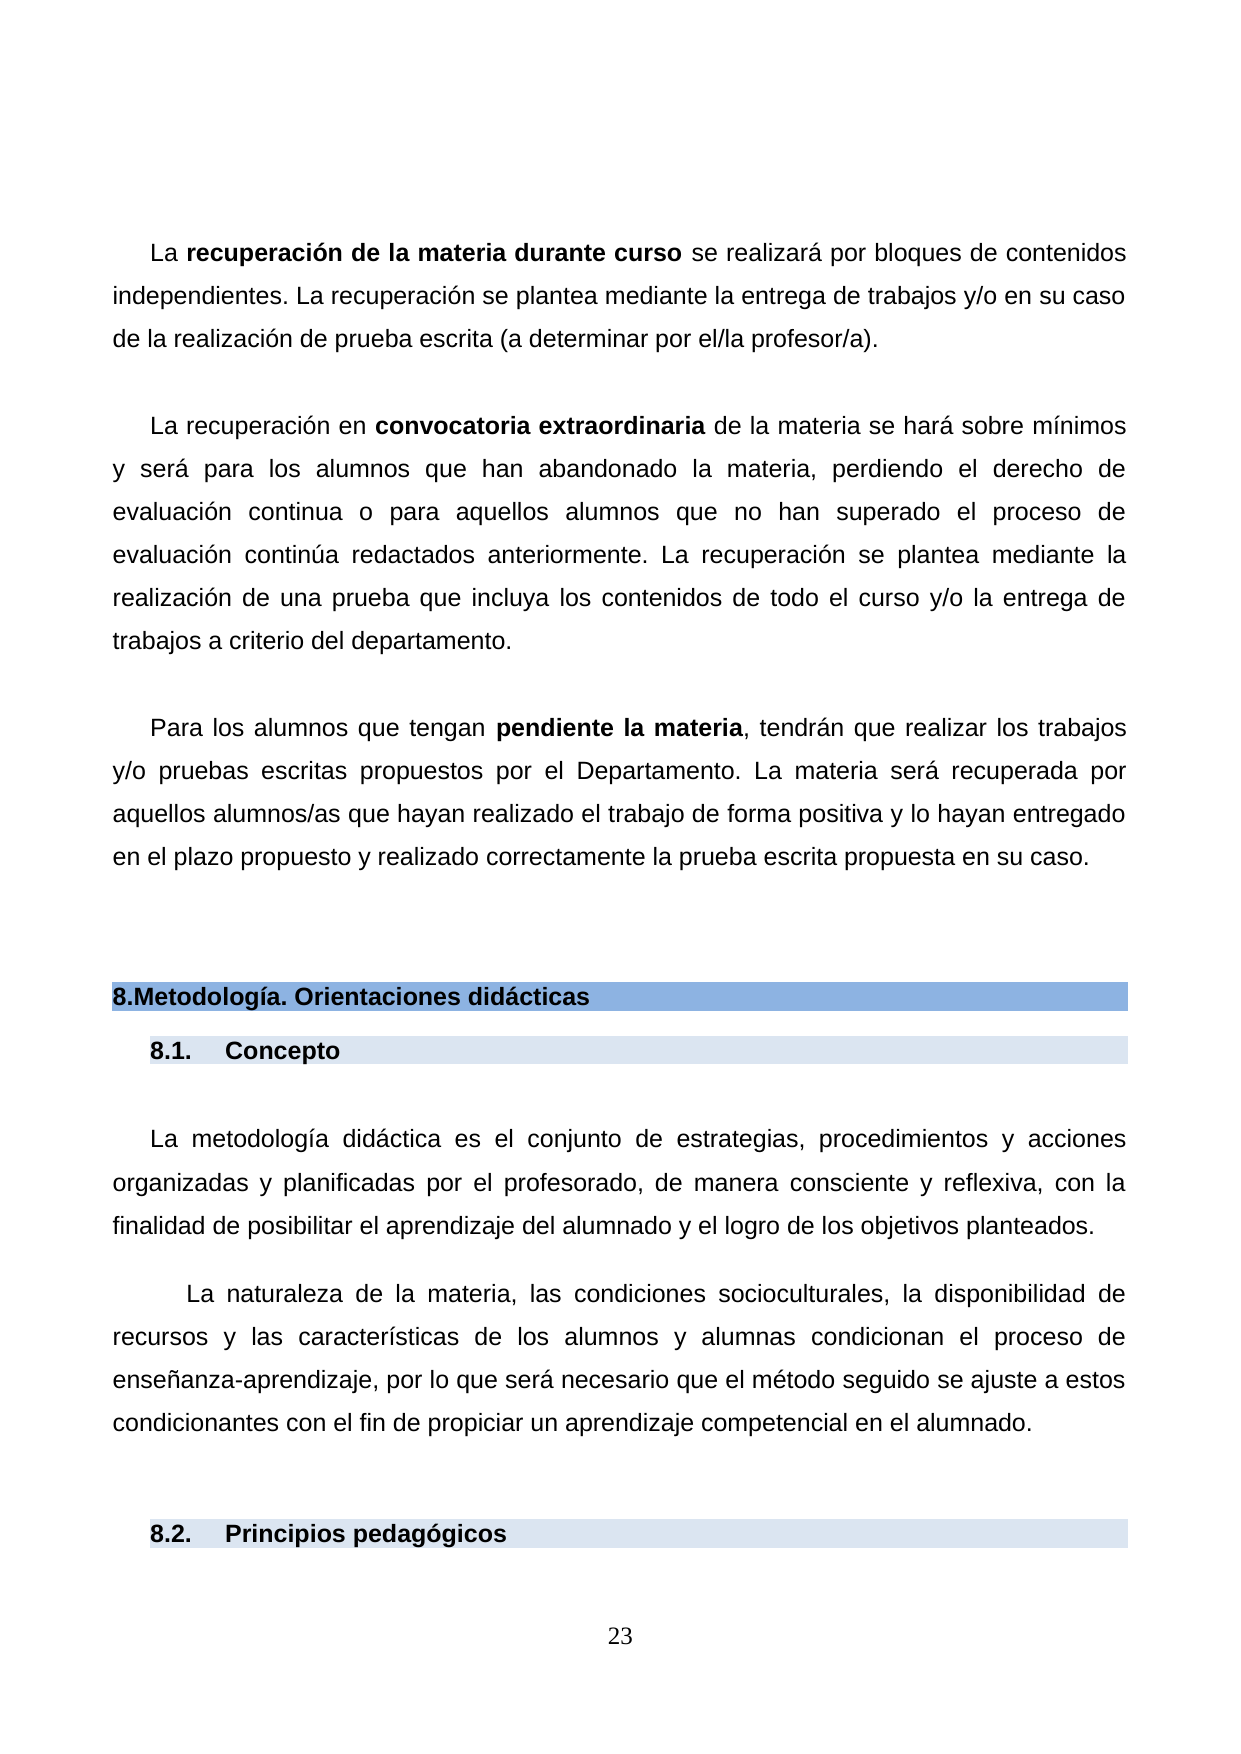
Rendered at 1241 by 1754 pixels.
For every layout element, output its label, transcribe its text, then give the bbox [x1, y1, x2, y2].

subtitle Concepto [150, 1036, 1128, 1064]
text Para los alumnos que tengan pendiente la materia, tendrán que realizar los trabajos y/o pruebas escritas propuestos por el Departamento. La materia será recuperada por aquellos alumnos/as que hayan realizado el trabajo de forma positiva y lo hayan entregado en el plazo propuesto y realizado correctamente la prueba escrita propuesta en su caso. [112, 712, 1128, 871]
subtitle Principios pedagógicos [150, 1519, 1128, 1548]
text La recuperación de la materia durante curso se realizará por bloques de contenidos independientes. La recuperación se plantea mediante la entrega de trabajos y/o en su caso de la realización de prueba escrita (a determinar por el/la profesor/a). [112, 238, 1128, 353]
text La metodología didáctica es el conjunto de estrategias, procedimientos y acciones organizadas y planificadas por el profesorado, de manera consciente y reflexiva, con la finalidad de posibilitar el aprendizaje del alumnado y el logro de los objetivos planteados. [112, 1124, 1128, 1239]
subtitle 8.Metodología. Orientaciones didácticas [112, 982, 1128, 1011]
text La naturaleza de la materia, las condiciones socioculturales, la disponibilidad de recursos y las características de los alumnos y alumnas condicionan el proceso de enseñanza-aprendizaje, por lo que será necesario que el método seguido se ajuste a estos condicionantes con el fin de propiciar un aprendizaje competencial en el alumnado. [112, 1279, 1128, 1437]
text La recuperación en convocatoria extraordinaria de la materia se hará sobre mínimos y será para los alumnos que han abandonado la materia, perdiendo el derecho de evaluación continua o para aquellos alumnos que no han superado el proceso de evaluación continúa redactados anteriormente. La recuperación se plantea mediante la realización de una prueba que incluya los contenidos de todo el curso y/o la entrega de trabajos a criterio del departamento. [112, 411, 1128, 655]
